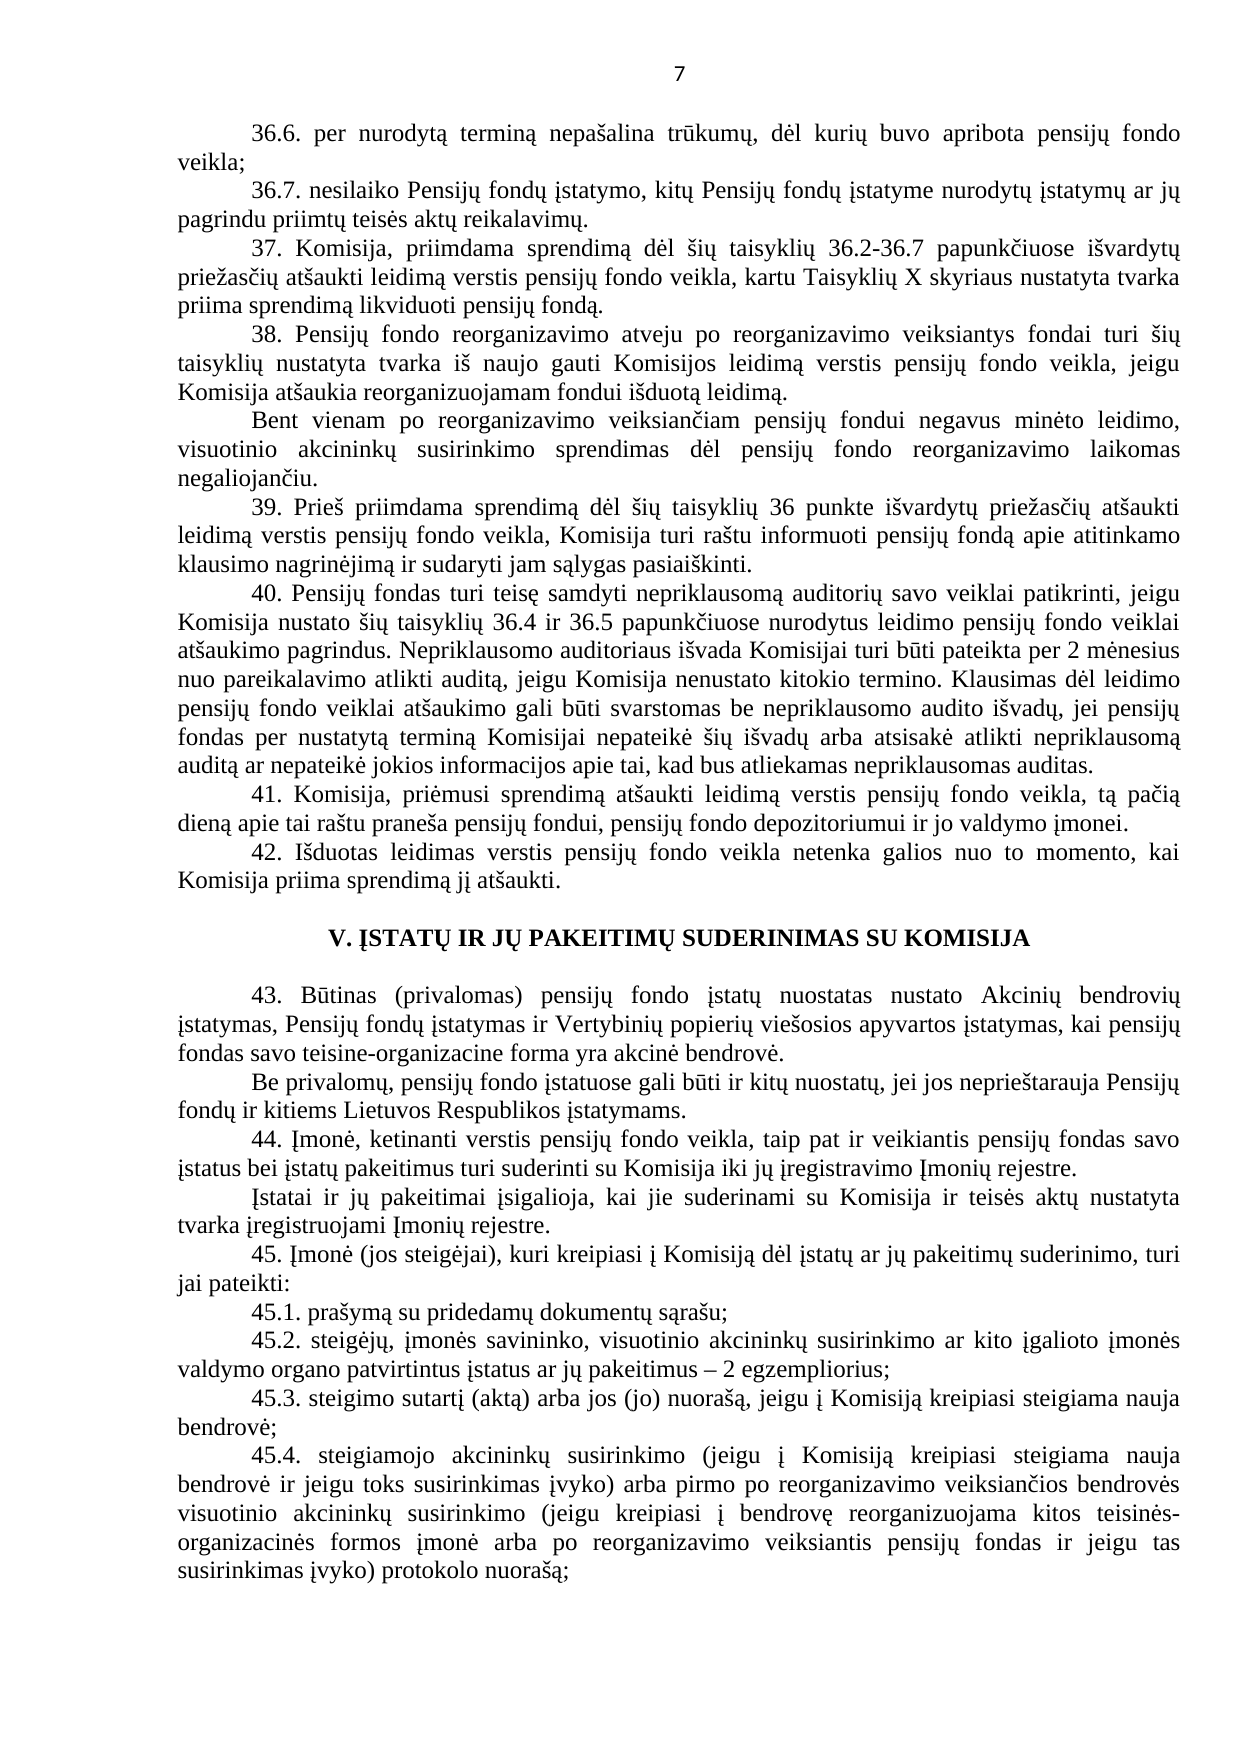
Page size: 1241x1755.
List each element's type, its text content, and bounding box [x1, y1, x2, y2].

text 41. Komisija, priėmusi sprendimą atšaukti leidimą verstis pensijų fondo veikla, tą pačią dieną apie tai raštu praneša pensijų fondui, pensijų fondo depozitoriumui ir jo valdymo įmonei. [177, 779, 1181, 837]
text 42. Išduotas leidimas verstis pensijų fondo veikla netenka galios nuo to momento, kai Komisija priima sprendimą jį atšaukti. [177, 837, 1181, 894]
text 38. Pensijų fondo reorganizavimo atveju po reorganizavimo veiksiantys fondai turi šių taisyklių nustatyta tvarka iš naujo gauti Komisijos leidimą verstis pensijų fondo veikla, jeigu Komisija atšaukia reorganizuojamam fondui išduotą leidimą. [177, 319, 1181, 406]
text 43. Būtinas (privalomas) pensijų fondo įstatų nuostatas nustato Akcinių bendrovių įstatymas, Pensijų fondų įstatymas ir Vertybinių popierių viešosios apyvartos įstatymas, kai pensijų fondas savo teisine-organizacine forma yra akcinė bendrovė. [177, 981, 1181, 1067]
text Be privalomų, pensijų fondo įstatuose gali būti ir kitų nuostatų, jei jos neprieštarauja Pensijų fondų ir kitiems Lietuvos Respublikos įstatymams. [177, 1067, 1181, 1124]
text 37. Komisija, priimdama sprendimą dėl šių taisyklių 36.2-36.7 papunkčiuose išvardytų priežasčių atšaukti leidimą verstis pensijų fondo veikla, kartu Taisyklių X skyriaus nustatyta tvarka priima sprendimą likviduoti pensijų fondą. [177, 233, 1181, 319]
text 45.2. steigėjų, įmonės savininko, visuotinio akcininkų susirinkimo ar kito įgalioto įmonės valdymo organo patvirtintus įstatus ar jų pakeitimus – 2 egzempliorius; [177, 1326, 1181, 1383]
text 36.7. nesilaiko Pensijų fondų įstatymo, kitų Pensijų fondų įstatyme nurodytų įstatymų ar jų pagrindu priimtų teisės aktų reikalavimų. [177, 176, 1181, 233]
text 45. Įmonė (jos steigėjai), kuri kreipiasi į Komisiją dėl įstatų ar jų pakeitimų suderinimo, turi jai pateikti: [177, 1239, 1181, 1297]
text Įstatai ir jų pakeitimai įsigalioja, kai jie suderinami su Komisija ir teisės aktų nustatyta tvarka įregistruojami Įmonių rejestre. [177, 1182, 1181, 1239]
text 45.4. steigiamojo akcininkų susirinkimo (jeigu į Komisiją kreipiasi steigiama nauja bendrovė ir jeigu toks susirinkimas įvyko) arba pirmo po reorganizavimo veiksiančios bendrovės visuotinio akcininkų susirinkimo (jeigu kreipiasi į bendrovę reorganizuojama kitos teisinės-organizacinės formos įmonė arba po reorganizavimo veiksiantis pensijų fondas ir jeigu tas susirinkimas įvyko) protokolo nuorašą; [177, 1441, 1181, 1584]
text 45.1. prašymą su pridedamų dokumentų sąrašu; [177, 1297, 1181, 1326]
text V. ĮSTATŲ IR JŲ PAKEITIMŲ SUDERINIMAS SU KOMISIJA [177, 923, 1181, 952]
text 44. Įmonė, ketinanti verstis pensijų fondo veikla, taip pat ir veikiantis pensijų fondas savo įstatus bei įstatų pakeitimus turi suderinti su Komisija iki jų įregistravimo Įmonių rejestre. [177, 1124, 1181, 1182]
text 40. Pensijų fondas turi teisę samdyti nepriklausomą auditorių savo veiklai patikrinti, jeigu Komisija nustato šių taisyklių 36.4 ir 36.5 papunkčiuose nurodytus leidimo pensijų fondo veiklai atšaukimo pagrindus. Nepriklausomo auditoriaus išvada Komisijai turi būti pateikta per 2 mėnesius nuo pareikalavimo atlikti auditą, jeigu Komisija nenustato kitokio termino. Klausimas dėl leidimo pensijų fondo veiklai atšaukimo gali būti svarstomas be nepriklausomo audito išvadų, jei pensijų fondas per nustatytą terminą Komisijai nepateikė šių išvadų arba atsisakė atlikti nepriklausomą auditą ar nepateikė jokios informacijos apie tai, kad bus atliekamas nepriklausomas auditas. [177, 578, 1181, 779]
text 45.3. steigimo sutartį (aktą) arba jos (jo) nuorašą, jeigu į Komisiją kreipiasi steigiama nauja bendrovė; [177, 1383, 1181, 1441]
text Bent vienam po reorganizavimo veiksiančiam pensijų fondui negavus minėto leidimo, visuotinio akcininkų susirinkimo sprendimas dėl pensijų fondo reorganizavimo laikomas negaliojančiu. [177, 406, 1181, 492]
text 39. Prieš priimdama sprendimą dėl šių taisyklių 36 punkte išvardytų priežasčių atšaukti leidimą verstis pensijų fondo veikla, Komisija turi raštu informuoti pensijų fondą apie atitinkamo klausimo nagrinėjimą ir sudaryti jam sąlygas pasiaiškinti. [177, 492, 1181, 578]
text 36.6. per nurodytą terminą nepašalina trūkumų, dėl kurių buvo apribota pensijų fondo veikla; [177, 118, 1181, 176]
